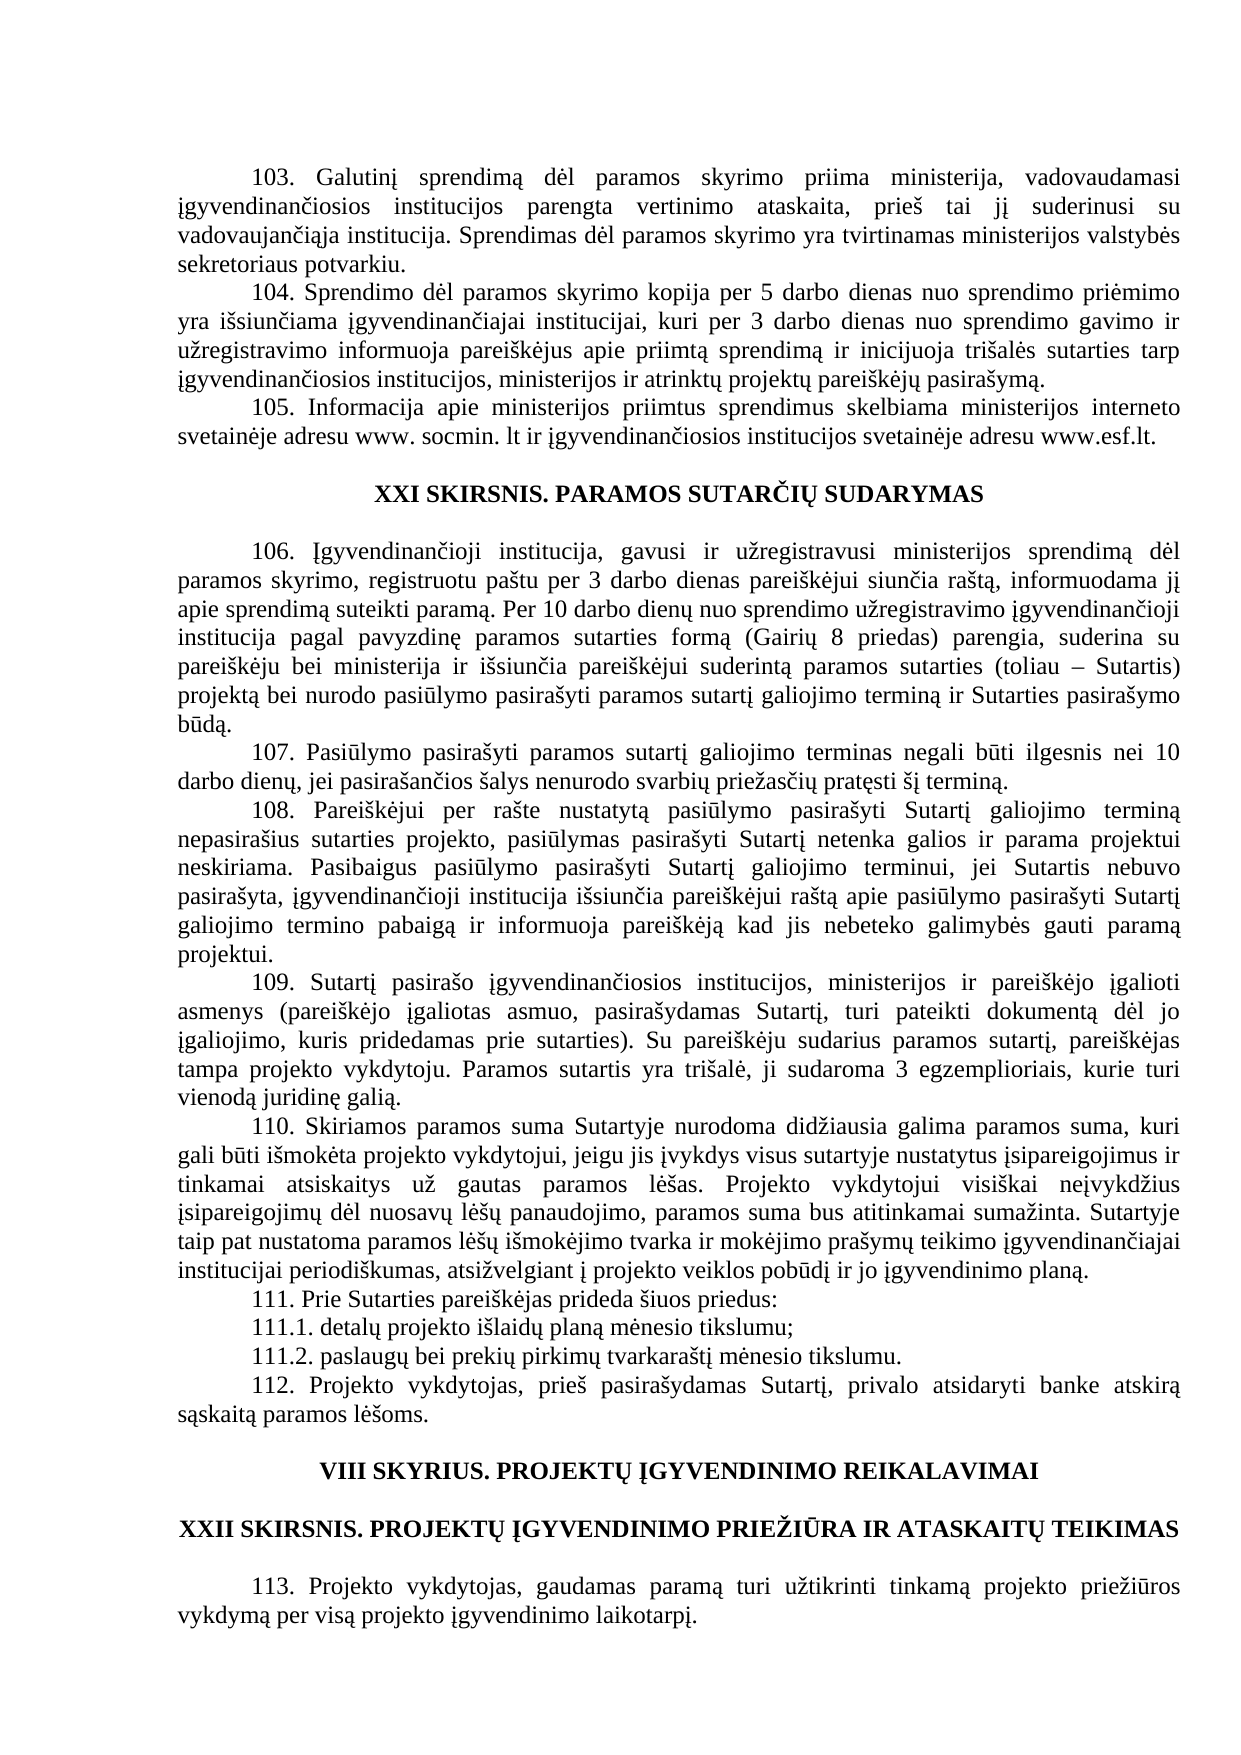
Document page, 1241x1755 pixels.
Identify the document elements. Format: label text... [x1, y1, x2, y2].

text XXI SKIRSNIS. PARAMOS SUTARČIŲ SUDARYMAS [177, 479, 1181, 507]
text 110. Skiriamos paramos suma Sutartyje nurodoma didžiausia galima paramos suma, kuri gali būti išmokėta projekto vykdytojui, jeigu jis įvykdys visus sutartyje nustatytus įsipareigojimus ir tinkamai atsiskaitys už gautas paramos lėšas. Projekto vykdytojui visiškai neįvykdžius įsipareigojimų dėl nuosavų lėšų panaudojimo, paramos suma bus atitinkamai sumažinta. Sutartyje taip pat nustatoma paramos lėšų išmokėjimo tvarka ir mokėjimo prašymų teikimo įgyvendinančiajai institucijai periodiškumas, atsižvelgiant į projekto veiklos pobūdį ir jo įgyvendinimo planą. [177, 1111, 1181, 1284]
text 112. Projekto vykdytojas, prieš pasirašydamas Sutartį, privalo atsidaryti banke atskirą sąskaitą paramos lėšoms. [177, 1370, 1181, 1427]
text 109. Sutartį pasirašo įgyvendinančiosios institucijos, ministerijos ir pareiškėjo įgalioti asmenys (pareiškėjo įgaliotas asmuo, pasirašydamas Sutartį, turi pateikti dokumentą dėl jo įgaliojimo, kuris pridedamas prie sutarties). Su pareiškėju sudarius paramos sutartį, pareiškėjas tampa projekto vykdytoju. Paramos sutartis yra trišalė, ji sudaroma 3 egzemplioriais, kurie turi vienodą juridinę galią. [177, 967, 1181, 1111]
text 108. Pareiškėjui per rašte nustatytą pasiūlymo pasirašyti Sutartį galiojimo terminą nepasirašius sutarties projekto, pasiūlymas pasirašyti Sutartį netenka galios ir parama projektui neskiriama. Pasibaigus pasiūlymo pasirašyti Sutartį galiojimo terminui, jei Sutartis nebuvo pasirašyta, įgyvendinančioji institucija išsiunčia pareiškėjui raštą apie pasiūlymo pasirašyti Sutartį galiojimo termino pabaigą ir informuoja pareiškėją kad jis nebeteko galimybės gauti paramą projektui. [177, 795, 1181, 967]
text VIII SKYRIUS. PROJEKTŲ ĮGYVENDINIMO REIKALAVIMAI [177, 1456, 1181, 1485]
text 111.1. detalų projekto išlaidų planą mėnesio tikslumu; [177, 1312, 1181, 1341]
text XXII SKIRSNIS. PROJEKTŲ ĮGYVENDINIMO PRIEŽIŪRA IR ATASKAITŲ TEIKIMAS [177, 1514, 1181, 1542]
text 103. Galutinį sprendimą dėl paramos skyrimo priima ministerija, vadovaudamasi įgyvendinančiosios institucijos parengta vertinimo ataskaita, prieš tai jį suderinusi su vadovaujančiąja institucija. Sprendimas dėl paramos skyrimo yra tvirtinamas ministerijos valstybės sekretoriaus potvarkiu. [177, 162, 1181, 277]
text 113. Projekto vykdytojas, gaudamas paramą turi užtikrinti tinkamą projekto priežiūros vykdymą per visą projekto įgyvendinimo laikotarpį. [177, 1571, 1181, 1629]
text 111.2. paslaugų bei prekių pirkimų tvarkaraštį mėnesio tikslumu. [177, 1341, 1181, 1370]
text 106. Įgyvendinančioji institucija, gavusi ir užregistravusi ministerijos sprendimą dėl paramos skyrimo, registruotu paštu per 3 darbo dienas pareiškėjui siunčia raštą, informuodama jį apie sprendimą suteikti paramą. Per 10 darbo dienų nuo sprendimo užregistravimo įgyvendinančioji institucija pagal pavyzdinę paramos sutarties formą (Gairių 8 priedas) parengia, suderina su pareiškėju bei ministerija ir išsiunčia pareiškėjui suderintą paramos sutarties (toliau – Sutartis) projektą bei nurodo pasiūlymo pasirašyti paramos sutartį galiojimo terminą ir Sutarties pasirašymo būdą. [177, 536, 1181, 737]
text 105. Informacija apie ministerijos priimtus sprendimus skelbiama ministerijos interneto svetainėje adresu www. socmin. lt ir įgyvendinančiosios institucijos svetainėje adresu www.esf.lt. [177, 392, 1181, 450]
text 104. Sprendimo dėl paramos skyrimo kopija per 5 darbo dienas nuo sprendimo priėmimo yra išsiunčiama įgyvendinančiajai institucijai, kuri per 3 darbo dienas nuo sprendimo gavimo ir užregistravimo informuoja pareiškėjus apie priimtą sprendimą ir inicijuoja trišalės sutarties tarp įgyvendinančiosios institucijos, ministerijos ir atrinktų projektų pareiškėjų pasirašymą. [177, 277, 1181, 392]
text 111. Prie Sutarties pareiškėjas prideda šiuos priedus: [177, 1284, 1181, 1312]
text 107. Pasiūlymo pasirašyti paramos sutartį galiojimo terminas negali būti ilgesnis nei 10 darbo dienų, jei pasirašančios šalys nenurodo svarbių priežasčių pratęsti šį terminą. [177, 737, 1181, 795]
